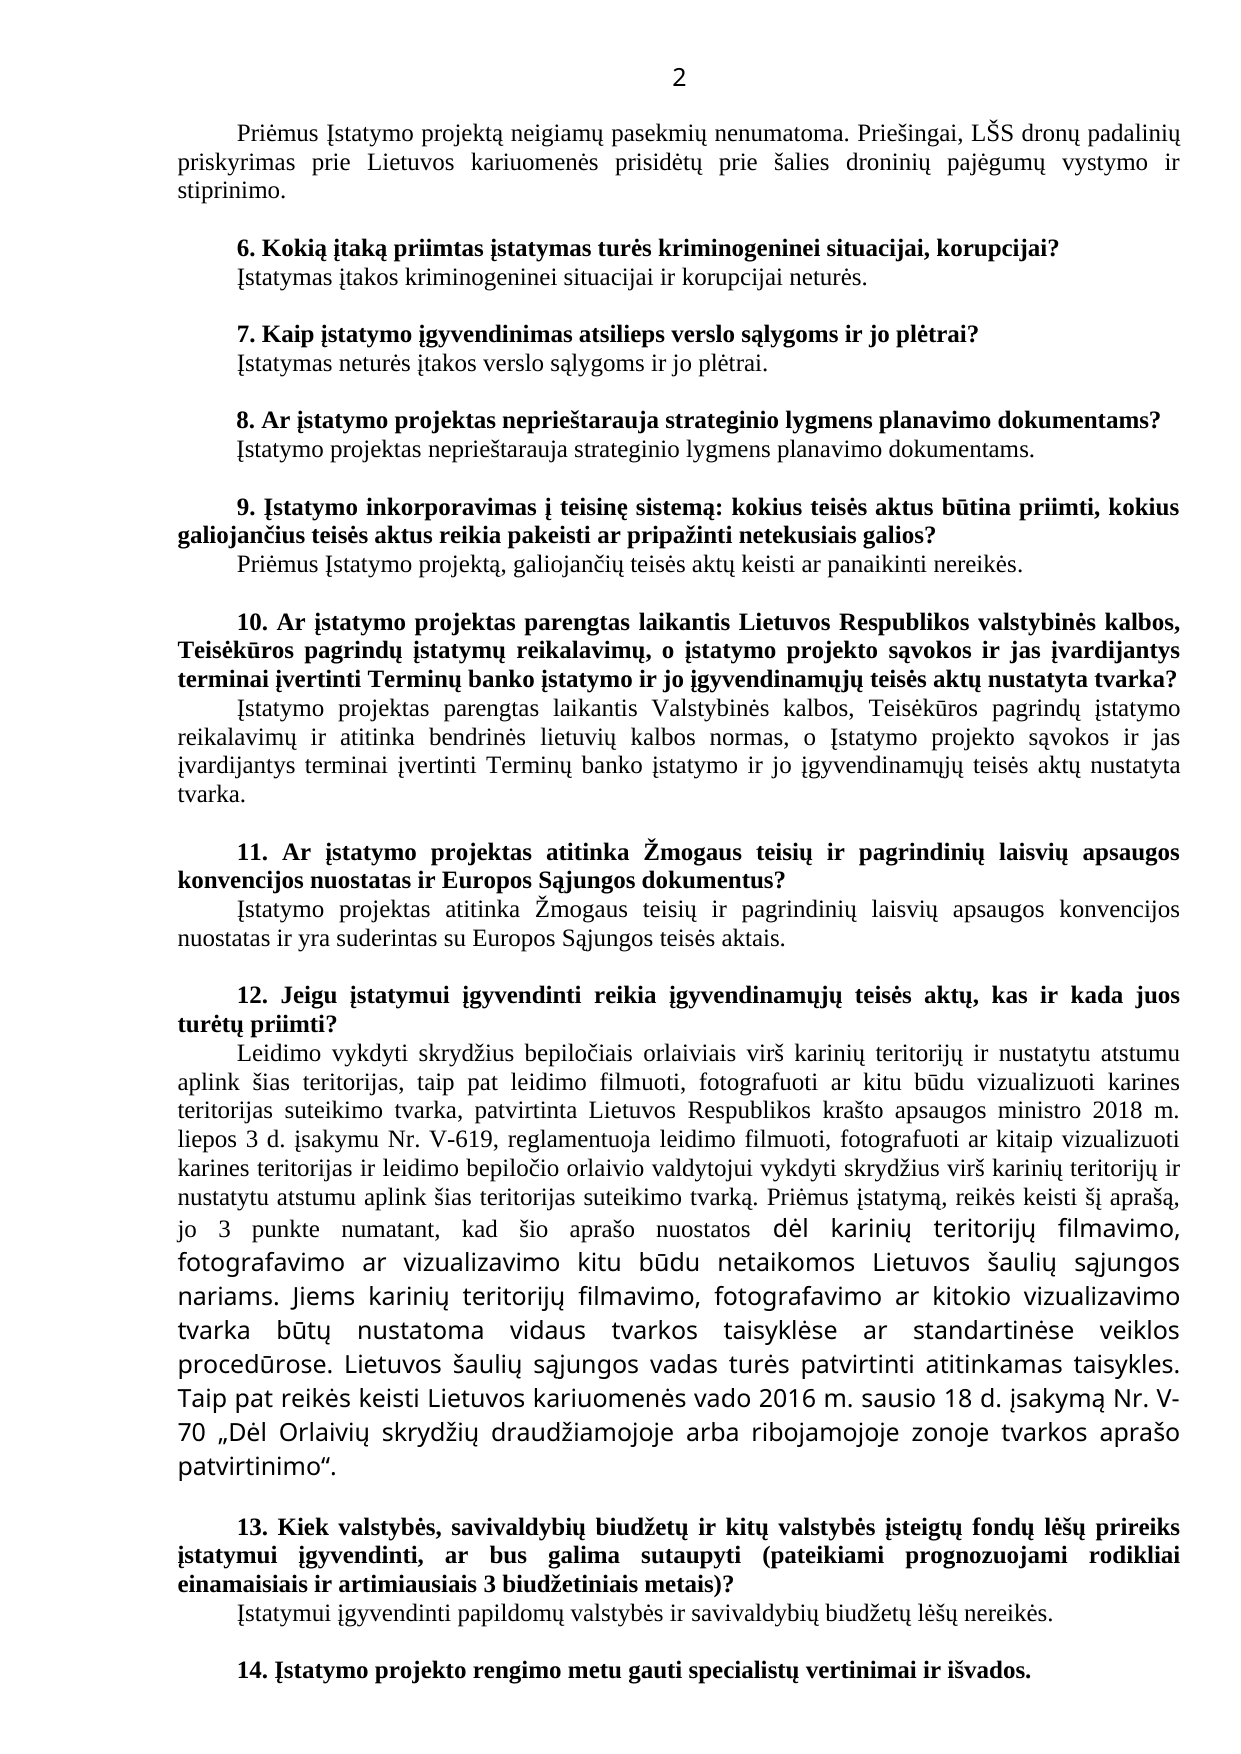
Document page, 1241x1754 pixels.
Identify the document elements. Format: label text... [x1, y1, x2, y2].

text Priėmus Įstatymo projektą, galiojančių teisės aktų keisti ar panaikinti nereikės. [177, 549, 1181, 578]
text Priėmus Įstatymo projektą neigiamų pasekmių nenumatoma. Priešingai, LŠS dronų padalinių priskyrimas prie Lietuvos kariuomenės prisidėtų prie šalies droninių pajėgumų vystymo ir stiprinimo. [177, 118, 1181, 204]
list 12. Jeigu įstatymui įgyvendinti reikia įgyvendinamųjų teisės aktų, kas ir kada juos turėtų priimti? [177, 981, 1181, 1038]
text Įstatymas neturės įtakos verslo sąlygoms ir jo plėtrai. [177, 348, 1181, 377]
text Įstatymas įtakos kriminogeninei situacijai ir korupcijai neturės. [177, 262, 1181, 291]
list 9. Įstatymo inkorporavimas į teisinę sistemą: kokius teisės aktus būtina priimti, kokius galiojančius teisės aktus reikia pakeisti ar pripažinti netekusiais galios? [177, 492, 1181, 549]
list 13. Kiek valstybės, savivaldybių biudžetų ir kitų valstybės įsteigtų fondų lėšų prireiks įstatymui įgyvendinti, ar bus galima sutaupyti (pateikiami prognozuojami rodikliai einamaisiais ir artimiausiais 3 biudžetiniais metais)? [177, 1512, 1181, 1598]
text Įstatymo projektas neprieštarauja strateginio lygmens planavimo dokumentams. [177, 434, 1181, 463]
text 8. Ar įstatymo projektas neprieštarauja strateginio lygmens planavimo dokumentams? [177, 406, 1181, 434]
list 11. Ar įstatymo projektas atitinka Žmogaus teisių ir pagrindinių laisvių apsaugos konvencijos nuostatas ir Europos Sąjungos dokumentus? [177, 837, 1181, 894]
text 7. Kaip įstatymo įgyvendinimas atsilieps verslo sąlygoms ir jo plėtrai? [177, 319, 1181, 348]
list 10. Ar įstatymo projektas parengtas laikantis Lietuvos Respublikos valstybinės kalbos, Teisėkūros pagrindų įstatymų reikalavimų, o įstatymo projekto sąvokos ir jas įvardijantys terminai įvertinti Terminų banko įstatymo ir jo įgyvendinamųjų teisės aktų nustatyta tvarka? [177, 607, 1181, 693]
text Įstatymo projektas parengtas laikantis Valstybinės kalbos, Teisėkūros pagrindų įstatymo reikalavimų ir atitinka bendrinės lietuvių kalbos normas, o Įstatymo projekto sąvokos ir jas įvardijantys terminai įvertinti Terminų banko įstatymo ir jo įgyvendinamųjų teisės aktų nustatyta tvarka. [177, 693, 1181, 808]
text Įstatymo projektas atitinka Žmogaus teisių ir pagrindinių laisvių apsaugos konvencijos nuostatas ir yra suderintas su Europos Sąjungos teisės aktais. [177, 894, 1181, 952]
text 14. Įstatymo projekto rengimo metu gauti specialistų vertinimai ir išvados. [177, 1656, 1181, 1684]
list Įstatymui įgyvendinti papildomų valstybės ir savivaldybių biudžetų lėšų nereikės. [177, 1598, 1181, 1627]
text Leidimo vykdyti skrydžius bepiločiais orlaiviais virš karinių teritorijų ir nustatytu atstumu aplink šias teritorijas, taip pat leidimo filmuoti, fotografuoti ar kitu būdu vizualizuoti karines teritorijas suteikimo tvarka, patvirtinta Lietuvos Respublikos krašto apsaugos ministro 2018 m. liepos 3 d. įsakymu Nr. V-619, reglamentuoja leidimo filmuoti, fotografuoti ar kitaip vizualizuoti karines teritorijas ir leidimo bepiločio orlaivio valdytojui vykdyti skrydžius virš karinių teritorijų ir nustatytu atstumu aplink šias teritorijas suteikimo tvarką. Priėmus įstatymą, reikės keisti šį aprašą, jo 3 punkte numatant, kad šio aprašo nuostatos dėl karinių teritorijų filmavimo, fotografavimo ar vizualizavimo kitu būdu netaikomos Lietuvos šaulių sąjungos nariams. Jiems karinių teritorijų filmavimo, fotografavimo ar kitokio vizualizavimo tvarka būtų nustatoma vidaus tvarkos taisyklėse ar standartinėse veiklos procedūrose. Lietuvos šaulių sąjungos vadas turės patvirtinti atitinkamas taisykles. Taip pat reikės keisti Lietuvos kariuomenės vado 2016 m. sausio 18 d. įsakymą Nr. V-70 „Dėl Orlaivių skrydžių draudžiamojoje arba ribojamojoje zonoje tvarkos aprašo patvirtinimo“. [177, 1038, 1181, 1483]
list 6. Kokią įtaką priimtas įstatymas turės kriminogeninei situacijai, korupcijai? [177, 233, 1181, 262]
